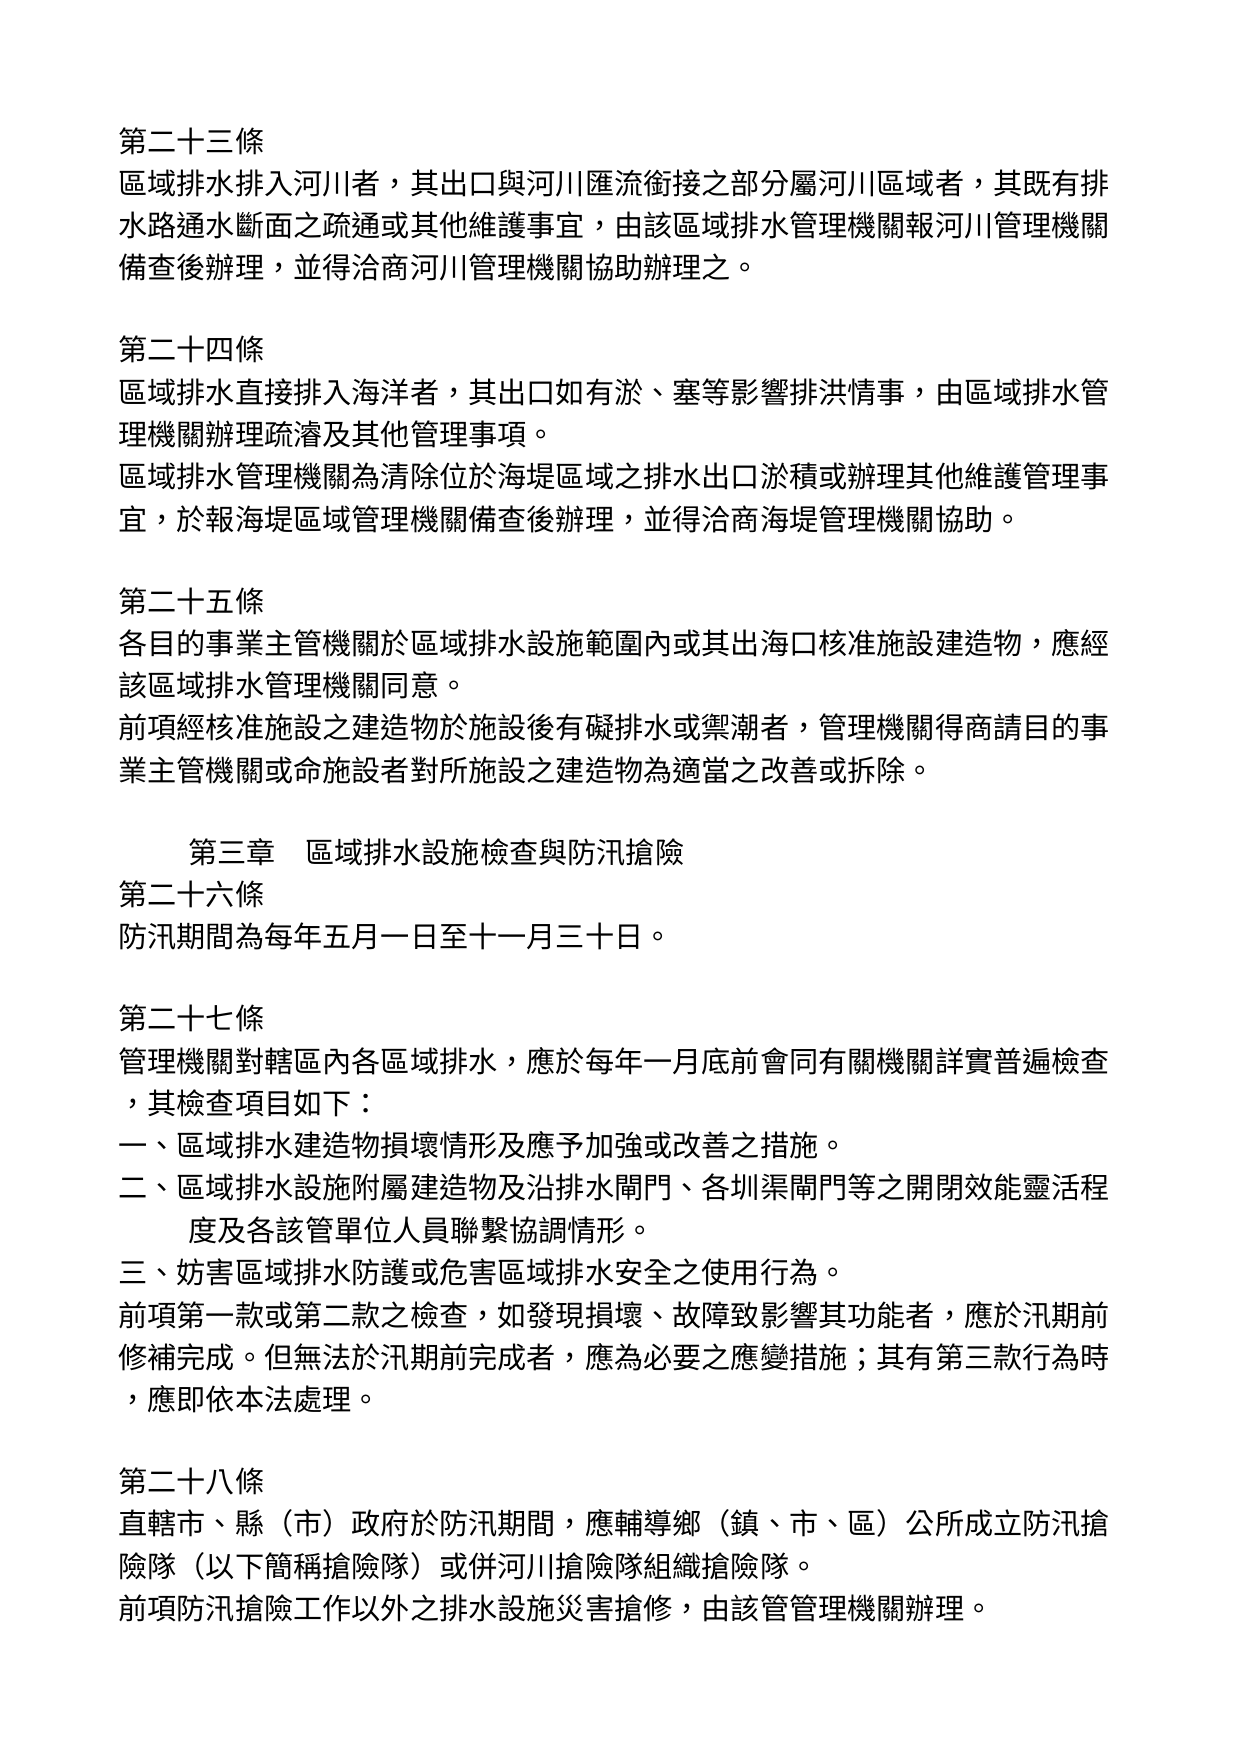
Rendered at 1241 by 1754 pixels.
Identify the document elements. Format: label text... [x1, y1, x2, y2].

text 第二十三條 區域排水排入河川者，其出口與河川匯流銜接之部分屬河川區域者，其既有排 水路通水斷面之疏通或其他維護事宜，由該區域排水管理機關報河川管理機關 備查後辦理，並得洽商河川管理機關協助辦理之。 第二十四條 區域排水直接排入海洋者，其出口如有淤、塞等影響排洪情事，由區域排水管 理機關辦理疏濬及其他管理事項。 區域排水管理機關為清除位於海堤區域之排水出口淤積或辦理其他維護管理事 宜，於報海堤區域管理機關備查後辦理，並得洽商海堤管理機關協助。 第二十五條 各目的事業主管機關於區域排水設施範圍內或其出海口核准施設建造物，應經 該區域排水管理機關同意。 前項經核准施設之建造物於施設後有礙排水或禦潮者，管理機關得商請目的事 業主管機關或命施設者對所施設之建造物為適當之改善或拆除。 第三章 區域排水設施檢查與防汛搶險 第二十六條 防汛期間為每年五月一日至十一月三十日。 第二十七條 管理機關對轄區內各區域排水，應於每年一月底前會同有關機關詳實普遍檢查 ，其檢查項目如下： 一、區域排水建造物損壞情形及應予加強或改善之措施。 二、區域排水設施附屬建造物及沿排水閘門、各圳渠閘門等之開閉效能靈活程 度及各該管單位人員聯繫協調情形。 三、妨害區域排水防護或危害區域排水安全之使用行為。 前項第一款或第二款之檢查，如發現損壞、故障致影響其功能者，應於汛期前 修補完成。但無法於汛期前完成者，應為必要之應變措施；其有第三款行為時 ，應即依本法處理。 第二十八條 直轄市、縣（市）政府於防汛期間，應輔導鄉（鎮、市、區）公所成立防汛搶 險隊（以下簡稱搶險隊）或併河川搶險隊組織搶險隊。 前項防汛搶險工作以外之排水設施災害搶修，由該管管理機關辦理。 [118, 118, 1122, 1628]
